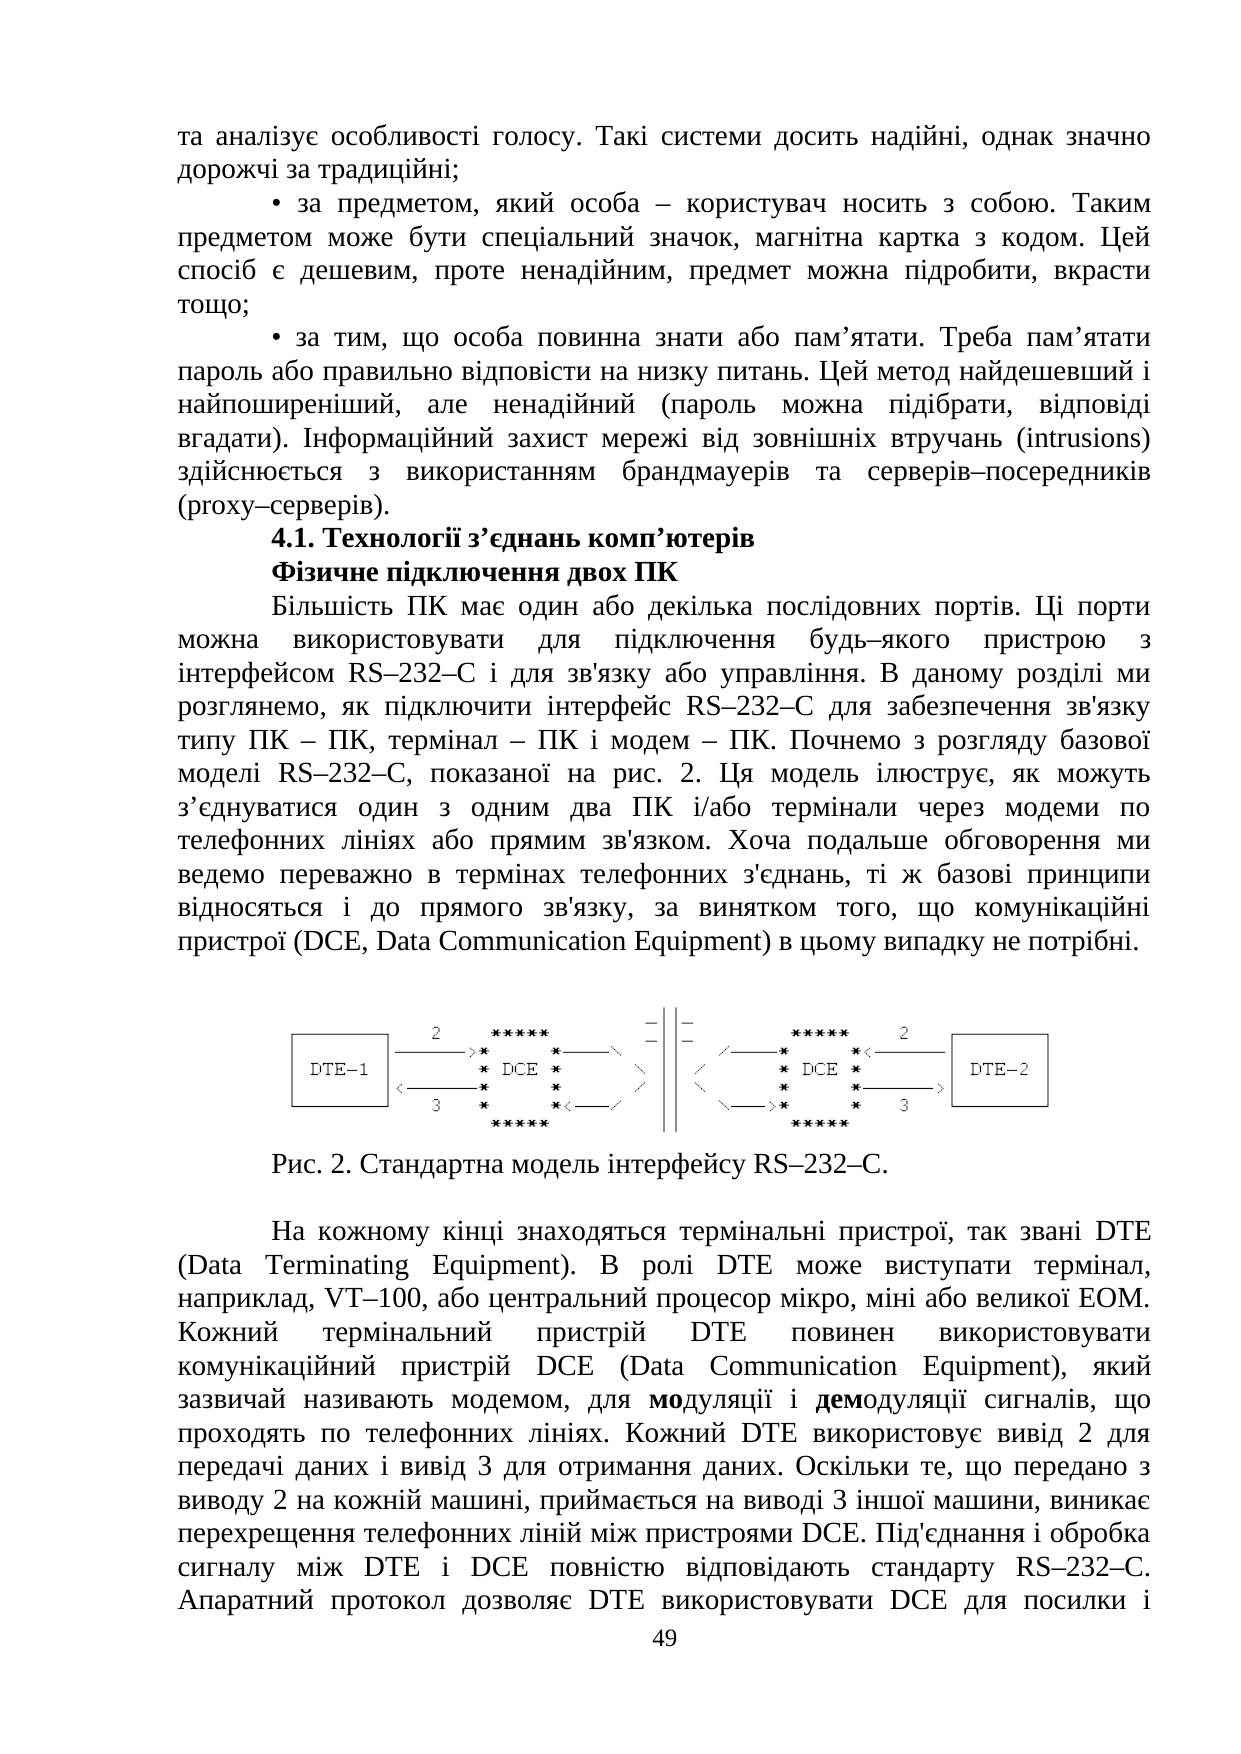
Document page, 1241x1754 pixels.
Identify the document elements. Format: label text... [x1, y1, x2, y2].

text 4.1. Технології з’єднань комп’ютерів [177, 521, 1152, 554]
text На кожному кінці знаходяться термінальні пристрої, так звані DTE (Data Terminating Equipment). В ролі DTE може виступати термінал, наприклад, VT–100, або центральний процесор мікро, міні або великої ЕОМ. Кожний термінальний пристрій DTE повинен використовувати комунікаційний пристрій DCE (Data Communication Equipment), який зазвичай називають модемом, для модуляції і демодуляції сигналів, що проходять по телефонних лініях. Кожний DTE використовує вивід 2 для передачі даних і вивід 3 для отримання даних. Оскільки те, що передано з виводу 2 на кожній машині, приймається на виводі 3 іншої машини, виникає перехрещення телефонних ліній між пристроями DCE. Під'єднання і обробка сигналу між DTE і DCE повністю відповідають стандарту RS–232–C. Апаратний протокол дозволяє DTE використовувати DCE для посилки і [177, 1213, 1152, 1616]
text • за тим, що особа повинна знати або пам’ятати. Треба пам’ятати пароль або правильно відповісти на низку питань. Цей метод найдешевший і найпоширеніший, але ненадійний (пароль можна підібрати, відповіді вгадати). Інформаційний захист мережі від зовнішніх втручань (intrusions) здійснюється з використанням брандмауерів та серверів–посередників (proxy–серверів). [177, 319, 1152, 521]
text Фізичне підключення двох ПК [177, 554, 1152, 588]
text • за предметом, який особа – користувач носить з собою. Таким предметом може бути спеціальний значок, магнітна картка з кодом. Цей спосіб є дешевим, проте ненадійним, предмет можна підробити, вкрасти тощо; [177, 185, 1152, 319]
text Рис. 2. Стандартна модель інтерфейсу RS–232–C. [177, 1146, 1152, 1180]
text та аналізує особливості голосу. Такі системи досить надійні, однак значно дорожчі за традиційні; [177, 118, 1152, 185]
text Більшість ПК має один або декілька послідовних портів. Ці порти можна використовувати для підключення будь–якого пристрою з інтерфейсом RS–232–C і для зв'язку або управління. В даному розділі ми розглянемо, як підключити інтерфейс RS–232–C для забезпечення зв'язку типу ПК – ПК, термінал – ПК і модем – ПК. Почнемо з розгляду базової моделі RS–232–C, показаної на рис. 2. Ця модель ілюструє, як можуть з’єднуватися один з одним два ПК і/або термінали через модеми по телефонних лініях або прямим зв'язком. Хоча подальше обговорення ми ведемо переважно в термінах телефонних з'єднань, ті ж базові принципи відносяться і до прямого зв'язку, за винятком того, що комунікаційні пристрої (DCE, Data Communication Equipment) в цьому випадку не потрібні. [177, 588, 1152, 957]
picture [287, 999, 1055, 1138]
